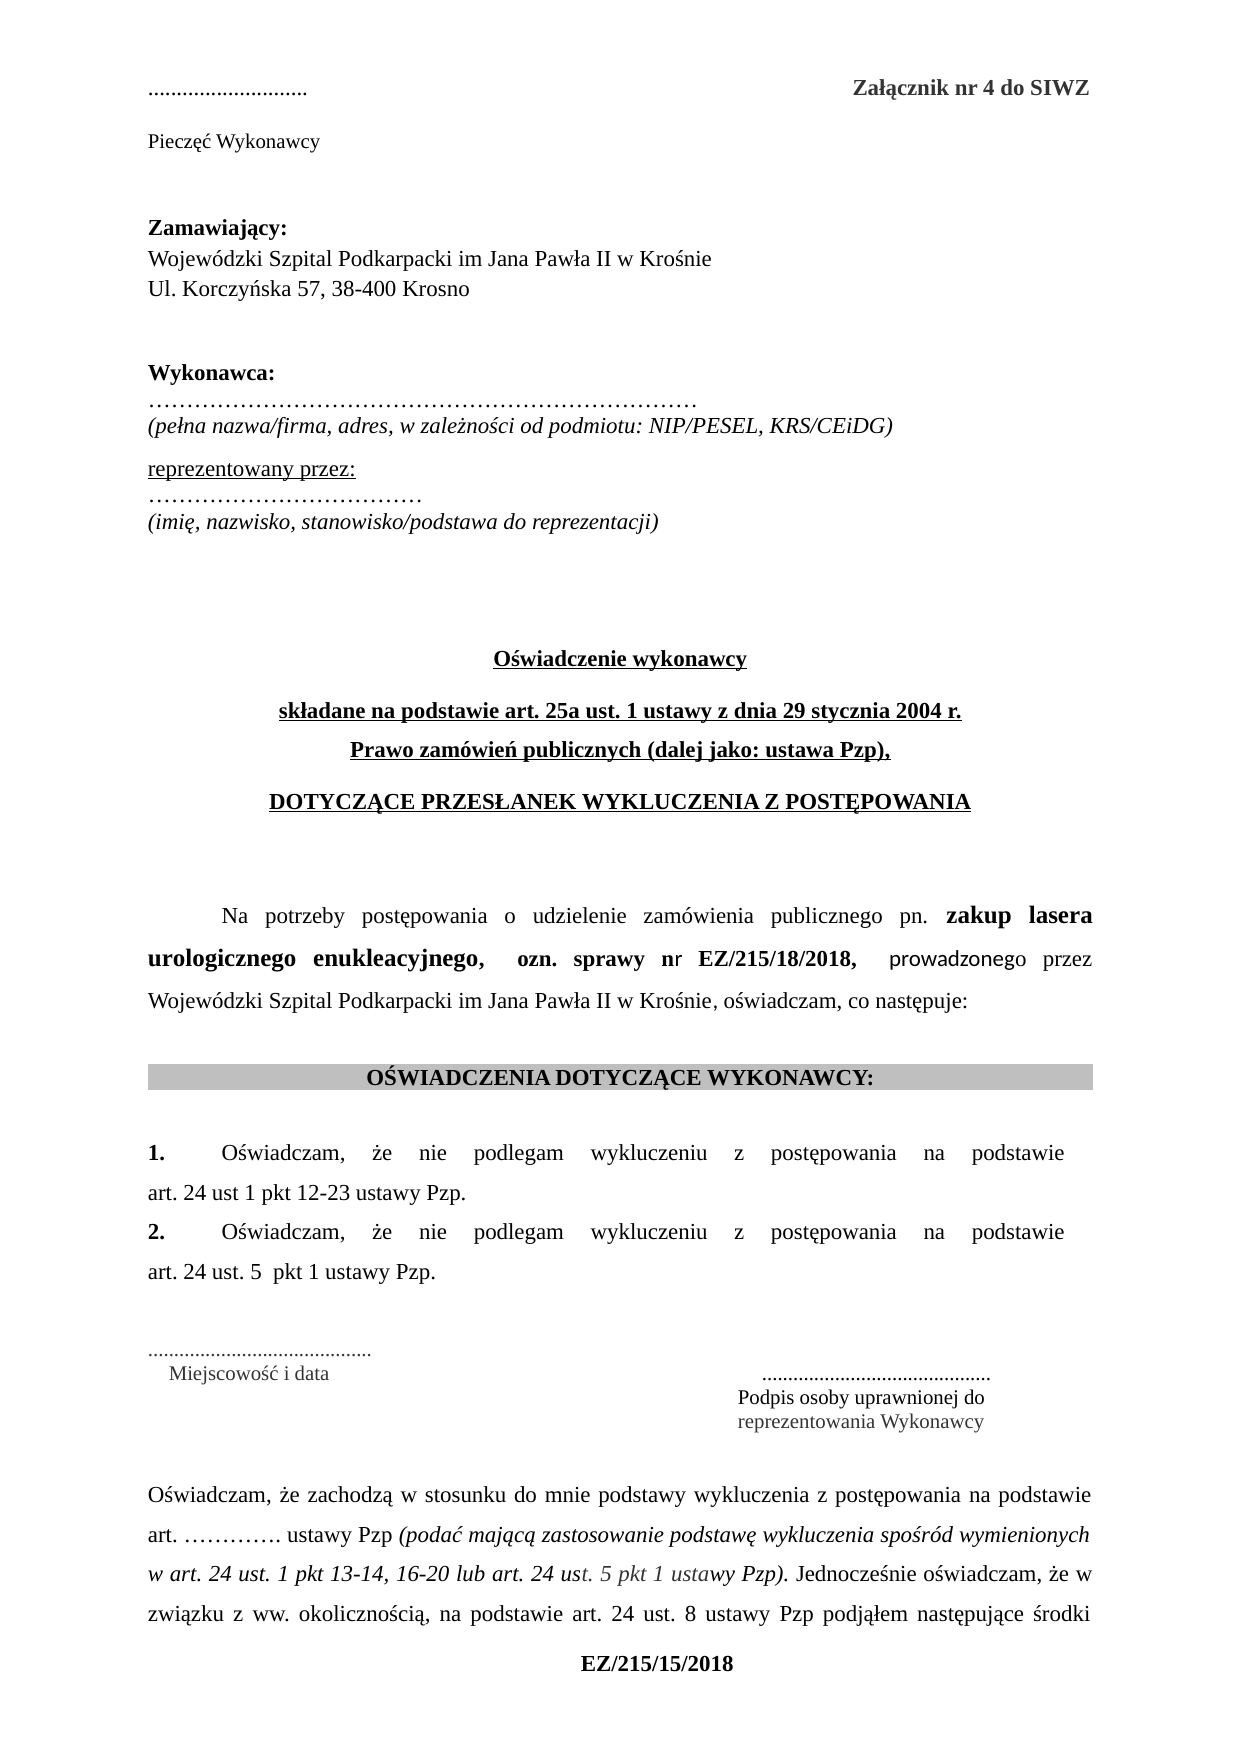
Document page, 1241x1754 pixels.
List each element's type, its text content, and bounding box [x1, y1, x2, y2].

text (pełna nazwa/firma, adres, w zależności od podmiotu: NIP/PESEL, KRS/CEiDG) [148, 412, 1093, 438]
text Pieczęć Wykonawcy [148, 129, 1093, 153]
text ........................................... [148, 1337, 1093, 1361]
text reprezentowania Wykonawcy [148, 1409, 1093, 1433]
text Wojewódzki Szpital Podkarpacki im Jana Pawła II w Krośnie [148, 244, 1093, 271]
list Oświadczam, że nie podlegam wykluczeniu z postępowania na podstawie art. 24 ust. 5 pkt 1 ustawy Pzp. [148, 1218, 1093, 1284]
text reprezentowany przez: [148, 455, 1093, 482]
text ……………………………… [148, 482, 472, 508]
text Zamawiający: [148, 214, 1093, 241]
text (imię, nazwisko, stanowisko/podstawa do reprezentacji) [148, 508, 1093, 534]
text Wykonawca: [148, 359, 1093, 386]
text Oświadczenie wykonawcy [148, 645, 1093, 671]
text OŚWIADCZENIA DOTYCZĄCE WYKONAWCY: [148, 1064, 1093, 1090]
text DOTYCZĄCE PRZESŁANEK WYKLUCZENIA Z POSTĘPOWANIA [148, 788, 1093, 814]
text Prawo zamówień publicznych (dalej jako: ustawa Pzp), [148, 736, 1093, 763]
text Oświadczam, że zachodzą w stosunku do mnie podstawy wykluczenia z postępowania na podstawie art. …………. ustawy Pzp (podać mającą zastosowanie podstawę wykluczenia spośród wymienionych w art. 24 ust. 1 pkt 13-14, 16-20 lub art. 24 ust. 5 pkt 1 ustawy Pzp). Jednocześnie oświadczam, że w związku z ww. okolicznością, na podstawie art. 24 ust. 8 ustawy Pzp podjąłem następujące środki [148, 1481, 1093, 1626]
list Oświadczam, że nie podlegam wykluczeniu z postępowania na podstawie art. 24 ust 1 pkt 12-23 ustawy Pzp. [148, 1139, 1093, 1205]
text Miejscowość i data ............................................ [148, 1361, 1093, 1385]
text Na potrzeby postępowania o udzielenie zamówienia publicznego pn. zakup lasera urologicznego enukleacyjnego, ozn. sprawy nr EZ/215/18/2018, prowadzonego przez Wojewódzki Szpital Podkarpacki im Jana Pawła II w Krośnie, oświadczam, co następuje: [148, 900, 1093, 1014]
text ……………………………………………………………… [148, 386, 1093, 412]
text Ul. Korczyńska 57, 38-400 Krosno [148, 275, 1093, 301]
text ............................ Załącznik nr 4 do SIWZ [148, 74, 1093, 100]
text Podpis osoby uprawnionej do [148, 1385, 1093, 1409]
text składane na podstawie art. 25a ust. 1 ustawy z dnia 29 stycznia 2004 r. [148, 697, 1093, 723]
